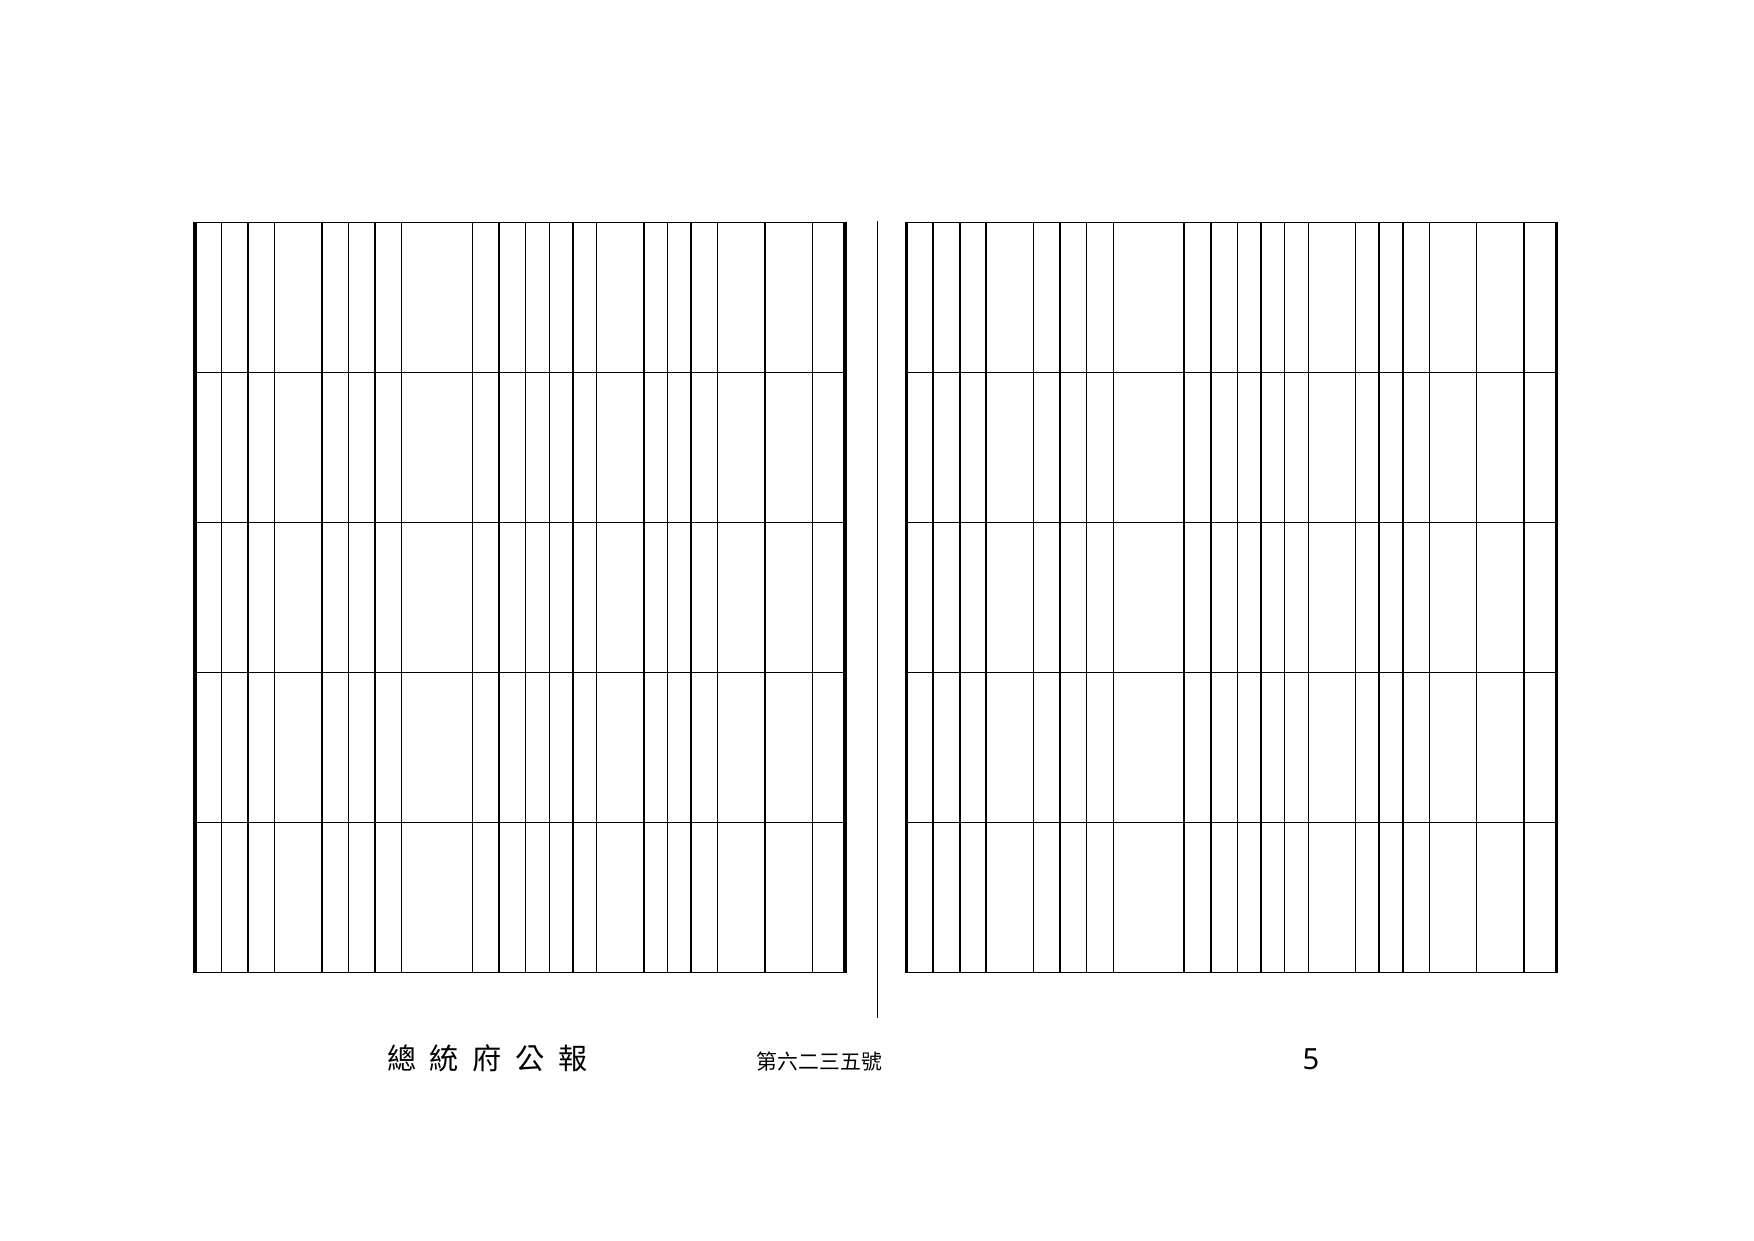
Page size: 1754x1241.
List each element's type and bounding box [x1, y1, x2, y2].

table_cell [718, 223, 741, 372]
table_cell [766, 823, 789, 972]
table_cell [1285, 223, 1308, 372]
table_cell [1212, 673, 1237, 822]
table_cell [1430, 673, 1453, 822]
table_cell [1525, 373, 1555, 522]
table_cell [473, 223, 498, 372]
table_cell [1332, 523, 1355, 672]
table_cell [741, 523, 764, 672]
table_cell [1404, 523, 1429, 672]
table_cell [349, 373, 374, 522]
table_cell [1185, 223, 1210, 372]
table_cell [500, 823, 525, 972]
table_cell [275, 223, 298, 372]
table_cell [789, 223, 812, 372]
table_cell [668, 373, 690, 522]
table_cell [934, 373, 959, 522]
table_cell [789, 823, 812, 972]
table_cell [1185, 373, 1210, 522]
table_cell [1114, 823, 1137, 972]
table_cell [1087, 523, 1113, 672]
table_cell [1525, 673, 1555, 822]
table_cell [449, 373, 472, 522]
table_cell [1477, 823, 1500, 972]
table_cell [323, 373, 348, 522]
table_cell [1185, 673, 1210, 822]
table_cell [1356, 373, 1378, 522]
table_cell [1380, 223, 1402, 372]
table_cell [473, 823, 498, 972]
table_cell [526, 673, 549, 822]
table_cell [1114, 223, 1137, 372]
table_cell [449, 523, 472, 672]
table_cell [1061, 523, 1086, 672]
table_cell [668, 673, 690, 822]
table_cell [1430, 223, 1453, 372]
table_cell [1500, 223, 1523, 372]
table_cell [668, 223, 690, 372]
table_cell [473, 523, 498, 672]
table_cell [526, 523, 549, 672]
table_cell [249, 223, 274, 372]
table_cell [766, 223, 789, 372]
table_cell [1238, 523, 1260, 672]
table_cell [1477, 223, 1500, 372]
table_cell [987, 373, 1010, 522]
table_cell [1285, 523, 1308, 672]
table_cell [1034, 373, 1059, 522]
table_cell [298, 673, 321, 822]
table_cell [222, 673, 247, 822]
table_cell [597, 673, 620, 822]
table_cell [1137, 823, 1161, 972]
table_cell [1309, 523, 1332, 672]
table_cell [1087, 373, 1113, 522]
table_cell [298, 523, 321, 672]
table_cell [1332, 673, 1355, 822]
table_cell [1262, 523, 1284, 672]
table_cell [620, 823, 643, 972]
table_cell [1404, 373, 1429, 522]
table_cell [620, 673, 643, 822]
table_cell [908, 523, 932, 672]
table_cell [692, 223, 717, 372]
table_cell [1061, 373, 1086, 522]
table_cell [473, 373, 498, 522]
table_cell [1087, 823, 1113, 972]
table_cell [1114, 523, 1137, 672]
table_cell [1309, 373, 1332, 522]
table_cell [1380, 523, 1402, 672]
table_cell [718, 673, 741, 822]
table_cell [766, 373, 789, 522]
table_cell [349, 823, 374, 972]
table_cell [402, 373, 425, 522]
table_cell [323, 823, 348, 972]
table_cell [275, 823, 298, 972]
table_cell [1087, 673, 1113, 822]
table_cell [197, 223, 221, 372]
table_cell [692, 673, 717, 822]
table_cell [1332, 223, 1355, 372]
table_cell [597, 373, 620, 522]
table_cell [1309, 223, 1332, 372]
table_cell [1185, 523, 1210, 672]
table_cell [1212, 823, 1237, 972]
table_cell [1137, 523, 1161, 672]
table_cell [766, 523, 789, 672]
table_cell [298, 373, 321, 522]
table_cell [1453, 373, 1476, 522]
table_cell [718, 373, 741, 522]
table_cell [789, 523, 812, 672]
table_cell [1404, 223, 1429, 372]
table_cell [1380, 373, 1402, 522]
table_cell [376, 823, 401, 972]
table_cell [813, 673, 843, 822]
table_cell [449, 223, 472, 372]
table_cell [1114, 673, 1137, 822]
table_cell [1161, 523, 1183, 672]
table_cell [741, 373, 764, 522]
table_cell [323, 673, 348, 822]
table_cell [1061, 223, 1086, 372]
table_cell [908, 673, 932, 822]
table_cell [1285, 823, 1308, 972]
table_cell [692, 523, 717, 672]
table_cell [1034, 673, 1059, 822]
table_cell [323, 223, 348, 372]
table_cell [1185, 823, 1210, 972]
table_cell [620, 223, 643, 372]
table_cell [789, 373, 812, 522]
table_cell [1477, 673, 1500, 822]
table_cell [1453, 823, 1476, 972]
table_cell [1430, 823, 1453, 972]
table_cell [376, 673, 401, 822]
table_cell [197, 823, 221, 972]
table_cell [550, 673, 572, 822]
table_cell [402, 523, 425, 672]
table_cell [197, 373, 221, 522]
table_cell [1500, 523, 1523, 672]
table_cell [1356, 823, 1378, 972]
table_cell [449, 823, 472, 972]
table_cell [376, 223, 401, 372]
table_cell [961, 373, 985, 522]
table_cell [668, 523, 690, 672]
table_cell [222, 523, 247, 672]
table_cell [1010, 823, 1033, 972]
table_cell [550, 523, 572, 672]
table_cell [597, 223, 620, 372]
table_cell [1262, 223, 1284, 372]
table_cell [813, 523, 843, 672]
table_cell [574, 823, 596, 972]
table_cell [668, 823, 690, 972]
table_cell [249, 673, 274, 822]
table_cell [574, 523, 596, 672]
table_cell [197, 523, 221, 672]
table_cell [961, 823, 985, 972]
table_cell [574, 373, 596, 522]
table_cell [1238, 673, 1260, 822]
table_cell [1212, 523, 1237, 672]
table_cell [1034, 523, 1059, 672]
table_cell [1285, 673, 1308, 822]
table_cell [349, 223, 374, 372]
table_cell [987, 223, 1010, 372]
table_cell [1238, 823, 1260, 972]
table_cell [197, 673, 221, 822]
table_cell [934, 673, 959, 822]
table_cell [275, 523, 298, 672]
table_cell [961, 523, 985, 672]
table_cell [1332, 373, 1355, 522]
table_cell [1010, 373, 1033, 522]
table_cell [349, 673, 374, 822]
table_cell [1238, 373, 1260, 522]
table_cell [1525, 223, 1555, 372]
table_cell [222, 823, 247, 972]
table_cell [1525, 523, 1555, 672]
table_cell [1453, 673, 1476, 822]
table_cell [718, 823, 741, 972]
table_cell [1332, 823, 1355, 972]
table_cell [574, 673, 596, 822]
table_cell [574, 223, 596, 372]
table_cell [645, 823, 667, 972]
table_cell [500, 673, 525, 822]
table_cell [1137, 373, 1161, 522]
table_cell [1010, 673, 1033, 822]
table_cell [908, 223, 932, 372]
table_cell [500, 373, 525, 522]
table_cell [425, 523, 449, 672]
table_cell [275, 673, 298, 822]
table_cell [620, 373, 643, 522]
table_cell [249, 373, 274, 522]
table_cell [222, 223, 247, 372]
table_cell [1356, 523, 1378, 672]
table_cell [1380, 823, 1402, 972]
table_cell [692, 823, 717, 972]
table_cell [349, 523, 374, 672]
table_cell [1137, 673, 1161, 822]
table_cell [1500, 673, 1523, 822]
table_cell [1161, 373, 1183, 522]
table_cell [1061, 673, 1086, 822]
table_cell [249, 523, 274, 672]
table_cell [766, 673, 789, 822]
table_cell [500, 523, 525, 672]
table_cell [645, 373, 667, 522]
table_cell [402, 673, 425, 822]
table_cell [1500, 823, 1523, 972]
table_cell [813, 223, 843, 372]
table_cell [425, 823, 449, 972]
table_cell [1114, 373, 1137, 522]
table_cell [1430, 373, 1453, 522]
table_cell [645, 223, 667, 372]
table_cell [222, 373, 247, 522]
table_cell [1137, 223, 1161, 372]
table_cell [1212, 373, 1237, 522]
table_cell [1525, 823, 1555, 972]
table_cell [1356, 673, 1378, 822]
table_cell [961, 223, 985, 372]
table_cell [908, 373, 932, 522]
table_cell [597, 523, 620, 672]
table_cell [987, 823, 1010, 972]
table_cell [1477, 373, 1500, 522]
table_cell [789, 673, 812, 822]
table_cell [813, 823, 843, 972]
table_cell [1061, 823, 1086, 972]
table_cell [1477, 523, 1500, 672]
table_cell [645, 673, 667, 822]
table_cell [1010, 523, 1033, 672]
table_cell [550, 373, 572, 522]
table_cell [934, 523, 959, 672]
table_cell [526, 223, 549, 372]
table_cell [425, 223, 449, 372]
table_cell [741, 673, 764, 822]
table_cell [1309, 673, 1332, 822]
table_cell [961, 673, 985, 822]
table_cell [376, 523, 401, 672]
table_cell [597, 823, 620, 972]
table_cell [1404, 823, 1429, 972]
table_cell [1161, 823, 1183, 972]
table_cell [645, 523, 667, 672]
table_cell [526, 823, 549, 972]
table_cell [741, 223, 764, 372]
table_cell [1430, 523, 1453, 672]
table_cell [1161, 223, 1183, 372]
table_cell [1262, 673, 1284, 822]
table_cell [402, 223, 425, 372]
table_cell [249, 823, 274, 972]
table_cell [425, 673, 449, 822]
table_cell [908, 823, 932, 972]
table_cell [275, 373, 298, 522]
table_cell [473, 673, 498, 822]
table_cell [1356, 223, 1378, 372]
table_cell [1262, 823, 1284, 972]
table_cell [500, 223, 525, 372]
table_cell [1380, 673, 1402, 822]
table_cell [1087, 223, 1113, 372]
table_cell [741, 823, 764, 972]
table_cell [298, 223, 321, 372]
table_cell [1161, 673, 1183, 822]
table_cell [692, 373, 717, 522]
table_cell [550, 823, 572, 972]
table_cell [550, 223, 572, 372]
table_cell [1453, 523, 1476, 672]
table_cell [526, 373, 549, 522]
table_cell [323, 523, 348, 672]
table_cell [402, 823, 425, 972]
table_cell [1404, 673, 1429, 822]
table_cell [1034, 223, 1059, 372]
table_cell [1285, 373, 1308, 522]
table_cell [1034, 823, 1059, 972]
table_cell [376, 373, 401, 522]
table_cell [449, 673, 472, 822]
table_cell [1262, 373, 1284, 522]
table_cell [298, 823, 321, 972]
table_cell [718, 523, 741, 672]
table_cell [1238, 223, 1260, 372]
table_cell [934, 223, 959, 372]
table_cell [1309, 823, 1332, 972]
table_cell [987, 523, 1010, 672]
table_cell [1010, 223, 1033, 372]
table_cell [1453, 223, 1476, 372]
table_cell [425, 373, 449, 522]
table_cell [987, 673, 1010, 822]
table_cell [1500, 373, 1523, 522]
table_cell [1212, 223, 1237, 372]
table_cell [620, 523, 643, 672]
table_cell [813, 373, 843, 522]
table_cell [934, 823, 959, 972]
